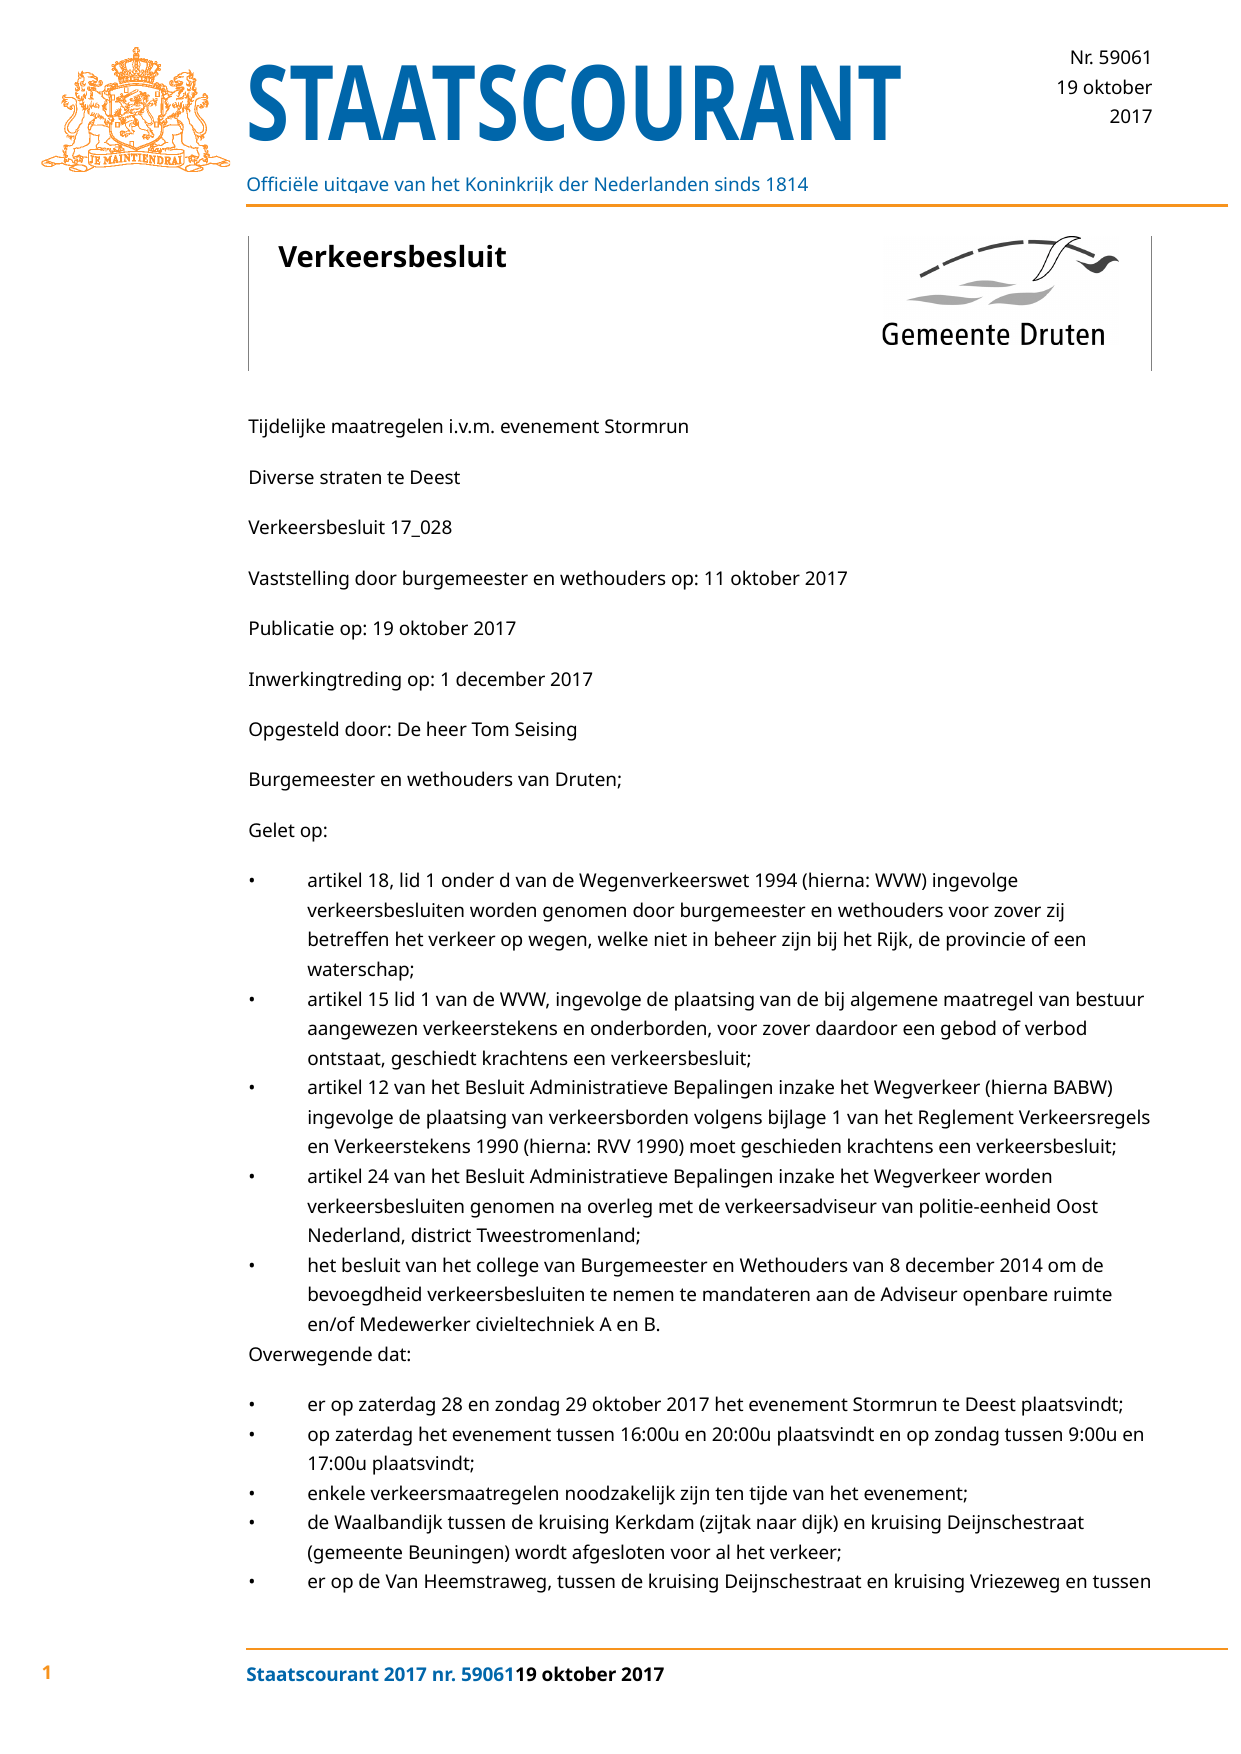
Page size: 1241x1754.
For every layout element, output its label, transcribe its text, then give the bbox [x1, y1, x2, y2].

text Vaststelling door burgemeester en wethouders op: 11 oktober 2017 [248, 565, 1152, 591]
table_header Verkeersbesluit [249, 236, 850, 371]
picture [882, 236, 1119, 345]
list op zaterdag het evenement tussen 16:00u en 20:00u plaatsvindt en op zondag tussen 9:00u en 17:00u plaatsvindt; [248, 1421, 1152, 1476]
text Inwerkingtreding op: 1 december 2017 [248, 666, 1152, 692]
text Diverse straten te Deest [248, 464, 1152, 490]
text Overwegende dat: [248, 1341, 1152, 1367]
list de Waalbandijk tussen de kruising Kerkdam (zijtak naar dijk) en kruising Deijnschestraat (gemeente Beuningen) wordt afgesloten voor al het verkeer; [248, 1509, 1152, 1565]
list er op zaterdag 28 en zondag 29 oktober 2017 het evenement Stormrun te Deest plaatsvindt; [248, 1391, 1152, 1417]
text Tijdelijke maatregelen i.v.m. evenement Stormrun [248, 414, 1152, 439]
list artikel 12 van het Besluit Administratieve Bepalingen inzake het Wegverkeer (hierna BABW) ingevolge de plaatsing van verkeersborden volgens bijlage 1 van het Reglement Verkeersregels en Verkeerstekens 1990 (hierna: RVV 1990) moet geschieden krachtens een verkeersbesluit; [248, 1074, 1152, 1159]
list het besluit van het college van Burgemeester en Wethouders van 8 december 2014 om de bevoegdheid verkeersbesluiten te nemen te mandateren aan de Adviseur openbare ruimte en/of Medewerker civieltechniek A en B. [248, 1252, 1152, 1337]
table_header [850, 236, 1151, 371]
list artikel 18, lid 1 onder d van de Wegenverkeerswet 1994 (hierna: WVW) ingevolge verkeersbesluiten worden genomen door burgemeester en wethouders voor zover zij betreffen het verkeer op wegen, welke niet in beheer zijn bij het Rijk, de provincie of een waterschap; [248, 867, 1152, 982]
list artikel 24 van het Besluit Administratieve Bepalingen inzake het Wegverkeer worden verkeersbesluiten genomen na overleg met de verkeersadviseur van politie-eenheid Oost Nederland, district Tweestromenland; [248, 1163, 1152, 1248]
picture [41, 47, 231, 172]
list artikel 15 lid 1 van de WVW, ingevolge de plaatsing van de bij algemene maatregel van bestuur aangewezen verkeerstekens en onderborden, voor zover daardoor een gebod of verbod ontstaat, geschiedt krachtens een verkeersbesluit; [248, 986, 1152, 1071]
text Opgesteld door: De heer Tom Seising [248, 716, 1152, 742]
list er op de Van Heemstraweg, tussen de kruising Deijnschestraat en kruising Vriezeweg en tussen [248, 1569, 1152, 1594]
text Verkeersbesluit 17_028 [248, 514, 1152, 540]
text Gelet op: [248, 817, 1152, 843]
list enkele verkeersmaatregelen noodzakelijk zijn ten tijde van het evenement; [248, 1480, 1152, 1506]
text Publicatie op: 19 oktober 2017 [248, 615, 1152, 641]
text Burgemeester en wethouders van Druten; [248, 767, 1152, 792]
